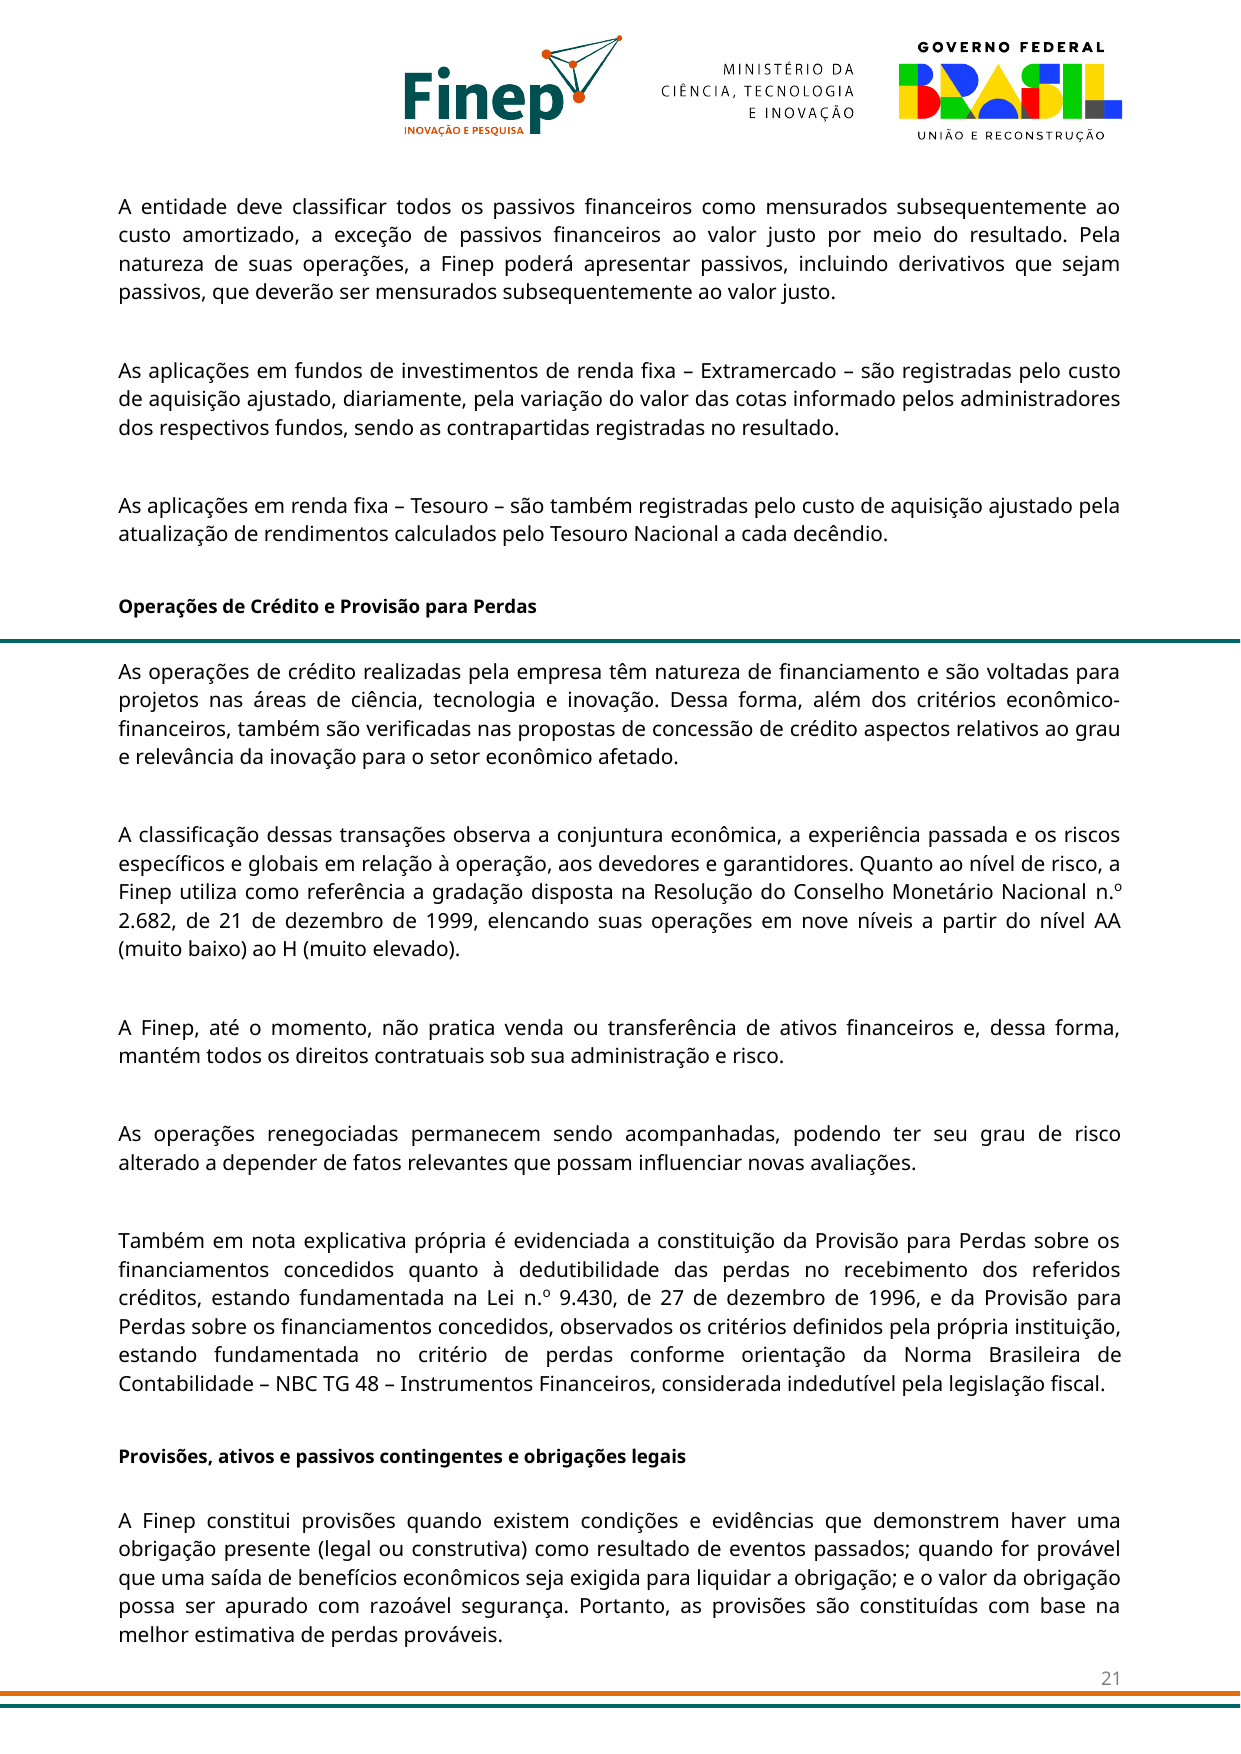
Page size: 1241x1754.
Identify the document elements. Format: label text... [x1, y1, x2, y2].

text As operações renegociadas permanecem sendo acompanhadas, podendo ter seu grau de risco alterado a depender de fatos relevantes que possam influenciar novas avaliações. [118, 1119, 1122, 1176]
text A Finep, até o momento, não pratica venda ou transferência de ativos financeiros e, dessa forma, mantém todos os direitos contratuais sob sua administração e risco. [118, 1013, 1122, 1069]
text A classificação dessas transações observa a conjuntura econômica, a experiência passada e os riscos específicos e globais em relação à operação, aos devedores e garantidores. Quanto ao nível de risco, a Finep utiliza como referência a gradação disposta na Resolução do Conselho Monetário Nacional n.o 2.682, de 21 de dezembro de 1999, elencando suas operações em nove níveis a partir do nível AA (muito baixo) ao H (muito elevado). [118, 821, 1122, 963]
picture [404, 35, 1123, 142]
subtitle Operações de Crédito e Provisão para Perdas [118, 594, 1122, 619]
text As operações de crédito realizadas pela empresa têm natureza de financiamento e são voltadas para projetos nas áreas de ciência, tecnologia e inovação. Dessa forma, além dos critérios econômico-financeiros, também são verificadas nas propostas de concessão de crédito aspectos relativos ao grau e relevância da inovação para o setor econômico afetado. [118, 657, 1122, 771]
subtitle Provisões, ativos e passivos contingentes e obrigações legais [118, 1443, 1122, 1468]
text A Finep constitui provisões quando existem condições e evidências que demonstrem haver uma obrigação presente (legal ou construtiva) como resultado de eventos passados; quando for provável que uma saída de benefícios econômicos seja exigida para liquidar a obrigação; e o valor da obrigação possa ser apurado com razoável segurança. Portanto, as provisões são constituídas com base na melhor estimativa de perdas prováveis. [118, 1506, 1122, 1648]
text As aplicações em renda fixa – Tesouro – são também registradas pelo custo de aquisição ajustado pela atualização de rendimentos calculados pelo Tesouro Nacional a cada decêndio. [118, 491, 1122, 548]
text As aplicações em fundos de investimentos de renda fixa – Extramercado – são registradas pelo custo de aquisição ajustado, diariamente, pela variação do valor das cotas informado pelos administradores dos respectivos fundos, sendo as contrapartidas registradas no resultado. [118, 356, 1122, 441]
text Também em nota explicativa própria é evidenciada a constituição da Provisão para Perdas sobre os financiamentos concedidos quanto à dedutibilidade das perdas no recebimento dos referidos créditos, estando fundamentada na Lei n.o 9.430, de 27 de dezembro de 1996, e da Provisão para Perdas sobre os financiamentos concedidos, observados os critérios definidos pela própria instituição, estando fundamentada no critério de perdas conforme orientação da Norma Brasileira de Contabilidade – NBC TG 48 – Instrumentos Financeiros, considerada indedutível pela legislação fiscal. [118, 1226, 1122, 1397]
text A entidade deve classificar todos os passivos financeiros como mensurados subsequentemente ao custo amortizado, a exceção de passivos financeiros ao valor justo por meio do resultado. Pela natureza de suas operações, a Finep poderá apresentar passivos, incluindo derivativos que sejam passivos, que deverão ser mensurados subsequentemente ao valor justo. [118, 192, 1122, 306]
